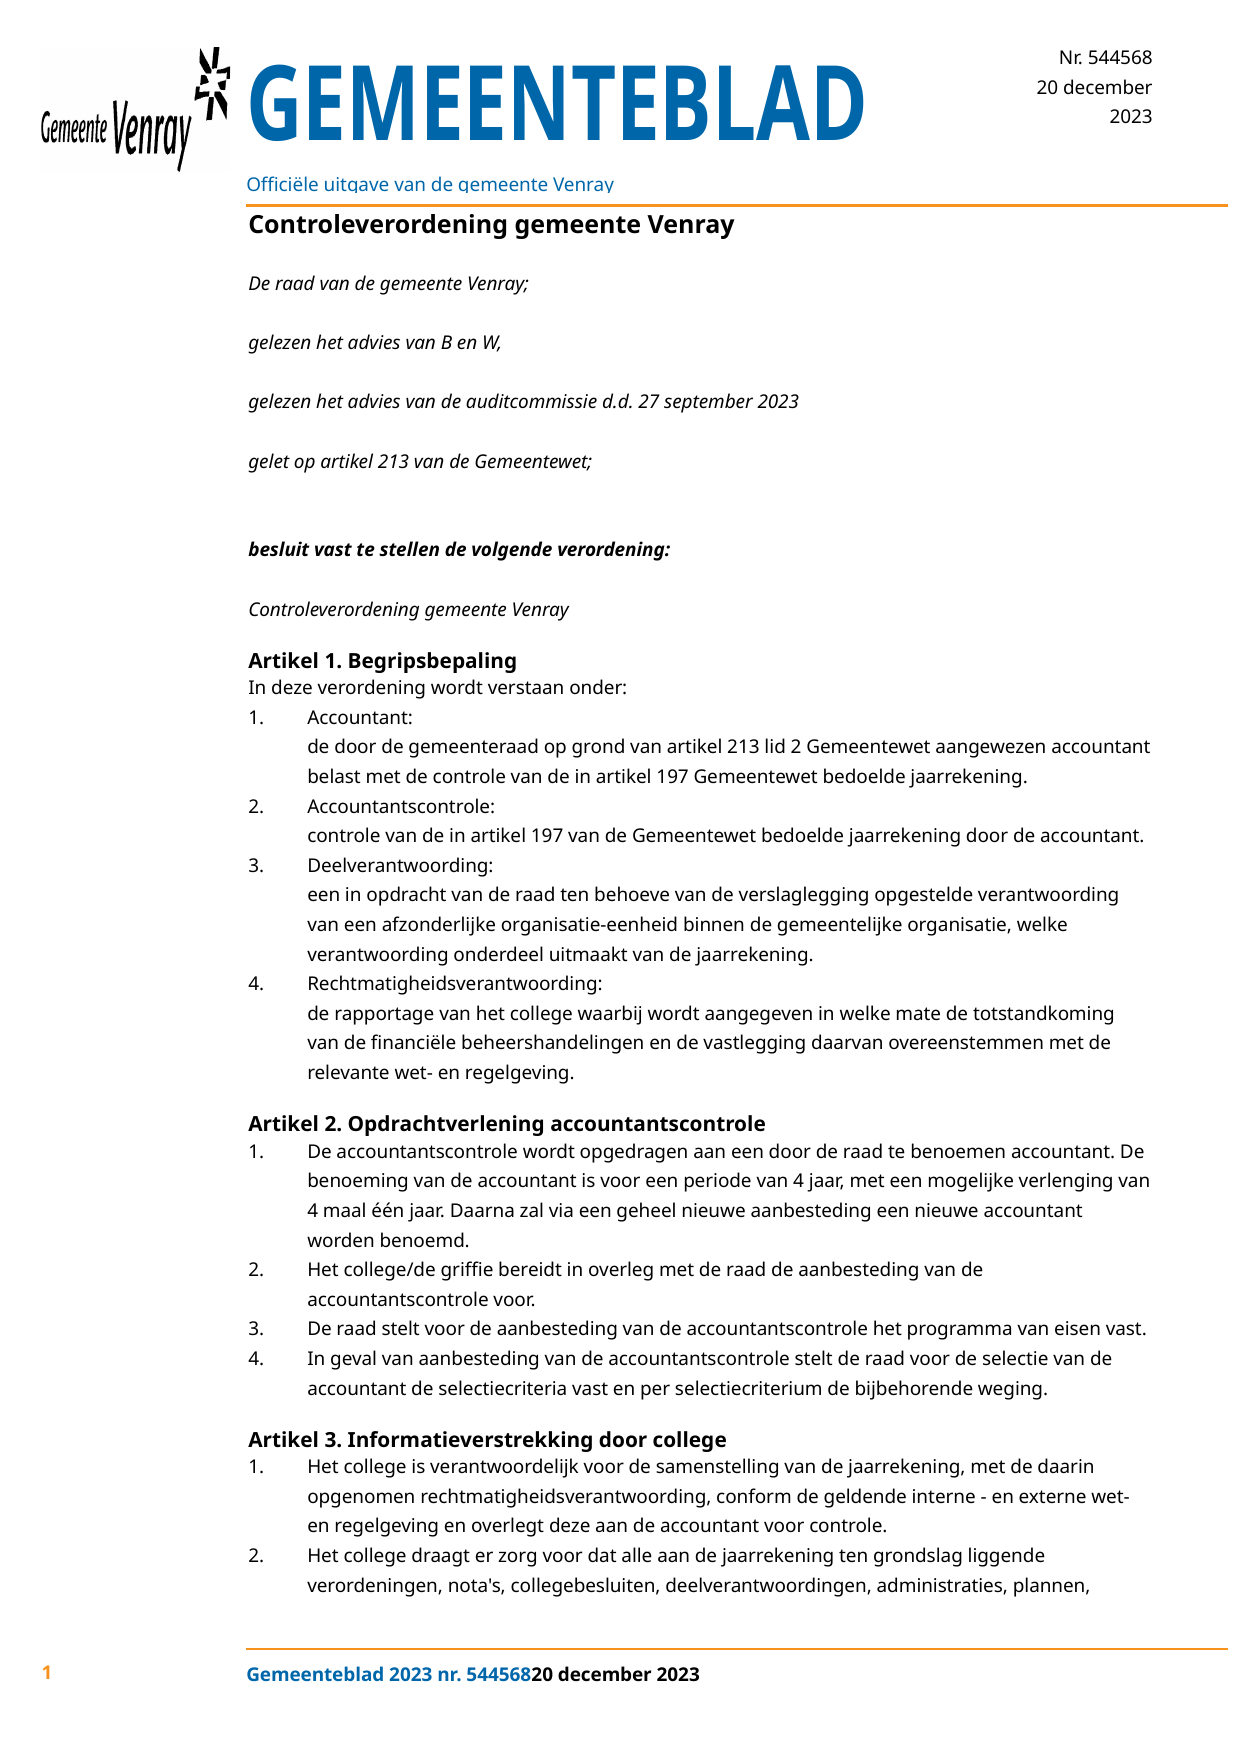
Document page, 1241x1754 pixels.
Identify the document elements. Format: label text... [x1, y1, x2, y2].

text Artikel 1. Begripsbepaling [248, 646, 1152, 674]
list Deelverantwoording: [248, 852, 1152, 878]
list Het college is verantwoordelijk voor de samenstelling van de jaarrekening, met de daarin opgenomen rechtmatigheidsverantwoording, conform de geldende interne - en externe wet- en regelgeving en overlegt deze aan de accountant voor controle. [248, 1453, 1152, 1538]
text Artikel 2. Opdrachtverlening accountantscontrole [248, 1109, 1152, 1138]
list controle van de in artikel 197 van de Gemeentewet bedoelde jaarrekening door de accountant. [248, 822, 1152, 848]
text Artikel 3. Informatieverstrekking door college [248, 1425, 1152, 1453]
list Het college draagt er zorg voor dat alle aan de jaarrekening ten grondslag liggende verordeningen, nota's, collegebesluiten, deelverantwoordingen, administraties, plannen, [248, 1542, 1152, 1598]
list Accountant: [248, 704, 1152, 730]
picture [41, 47, 231, 172]
list Rechtmatigheidsverantwoording: [248, 970, 1152, 996]
text gelezen het advies van B en W, [248, 329, 1152, 355]
list de door de gemeenteraad op grond van artikel 213 lid 2 Gemeentewet aangewezen accountant belast met de controle van de in artikel 197 Gemeentewet bedoelde jaarrekening. [248, 734, 1152, 789]
list De accountantscontrole wordt opgedragen aan een door de raad te benoemen accountant. De benoeming van de accountant is voor een periode van 4 jaar, met een mogelijke verlenging van 4 maal één jaar. Daarna zal via een geheel nieuwe aanbesteding een nieuwe accountant worden benoemd. [248, 1138, 1152, 1252]
list Het college/de griffie bereidt in overleg met de raad de aanbesteding van de accountantscontrole voor. [248, 1256, 1152, 1312]
list In geval van aanbesteding van de accountantscontrole stelt de raad voor de selectie van de accountant de selectiecriteria vast en per selectiecriterium de bijbehorende weging. [248, 1345, 1152, 1400]
list een in opdracht van de raad ten behoeve van de verslaglegging opgestelde verantwoording van een afzonderlijke organisatie-eenheid binnen de gemeentelijke organisatie, welke verantwoording onderdeel uitmaakt van de jaarrekening. [248, 882, 1152, 967]
text In deze verordening wordt verstaan onder: [248, 674, 1152, 700]
text gelet op artikel 213 van de Gemeentewet; [248, 448, 1152, 473]
text Controleverordening gemeente Venray [248, 207, 1152, 241]
text besluit vast te stellen de volgende verordening: [248, 537, 1152, 562]
text Controleverordening gemeente Venray [248, 596, 1152, 621]
list De raad stelt voor de aanbesteding van de accountantscontrole het programma van eisen vast. [248, 1316, 1152, 1341]
text gelezen het advies van de auditcommissie d.d. 27 september 2023 [248, 389, 1152, 414]
text De raad van de gemeente Venray; [248, 270, 1152, 296]
list Accountantscontrole: [248, 793, 1152, 819]
list de rapportage van het college waarbij wordt aangegeven in welke mate de totstandkoming van de financiële beheershandelingen en de vastlegging daarvan overeenstemmen met de relevante wet- en regelgeving. [248, 1000, 1152, 1085]
